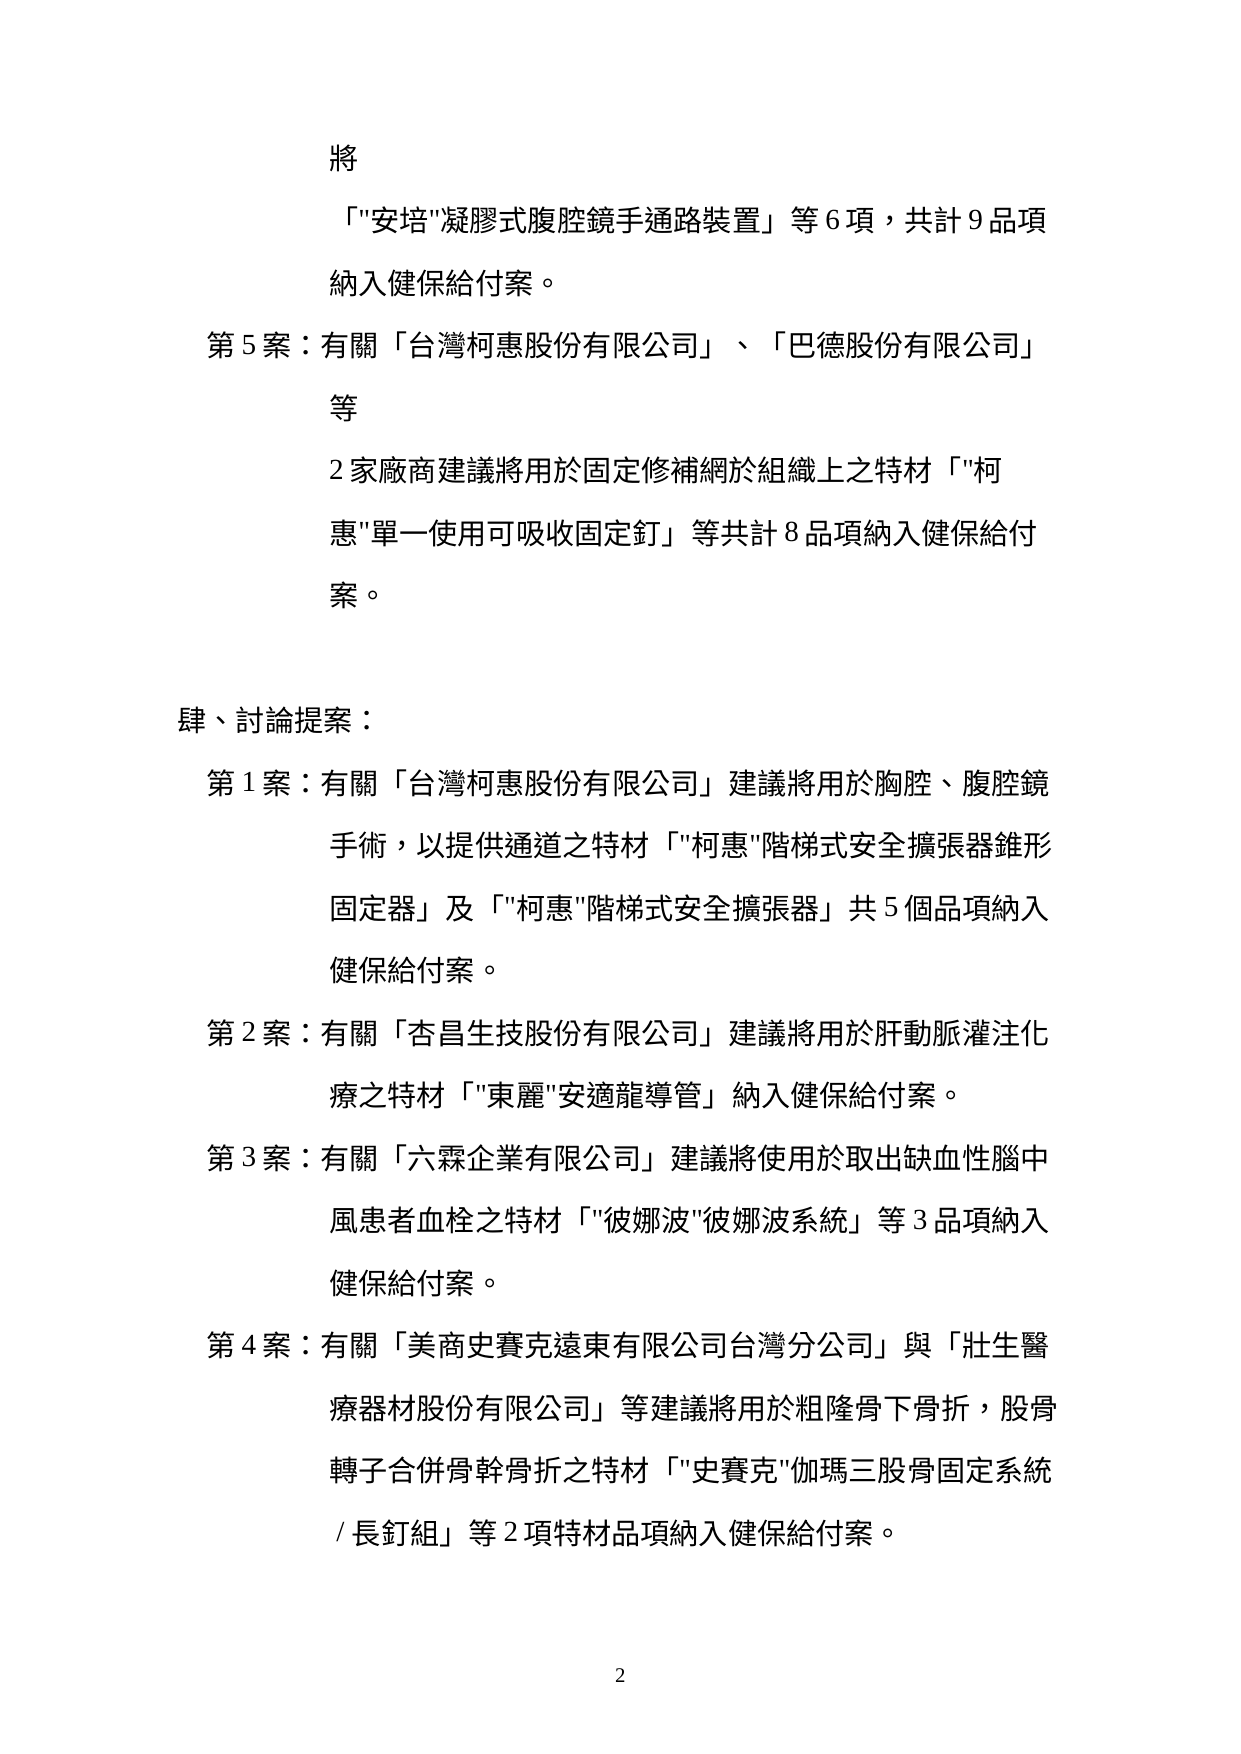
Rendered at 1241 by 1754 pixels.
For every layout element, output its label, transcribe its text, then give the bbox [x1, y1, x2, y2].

text 第1案：有關「台灣柯惠股份有限公司」建議將用於胸腔、腹腔鏡手術，以提供通道之特材「"柯惠"階梯式安全擴張器錐形固定器」及「"柯惠"階梯式安全擴張器」共5個品項納入健保給付案。 [206, 740, 1063, 990]
text 將 「"安培"凝膠式腹腔鏡手通路裝置」等6項，共計9品項納入健保給付案。 [206, 115, 1063, 302]
text 第3案：有關「六霖企業有限公司」建議將使用於取出缺血性腦中風患者血栓之特材「"彼娜波"彼娜波系統」等3品項納入健保給付案。 [206, 1115, 1063, 1302]
text 第4案：有關「美商史賽克遠東有限公司台灣分公司」與「壯生醫療器材股份有限公司」等建議將用於粗隆骨下骨折，股骨轉子合併骨幹骨折之特材「"史賽克"伽瑪三股骨固定系統 / 長釘組」等2項特材品項納入健保給付案。 [206, 1302, 1063, 1552]
text 第2案：有關「杏昌生技股份有限公司」建議將用於肝動脈灌注化療之特材「"東麗"安適龍導管」納入健保給付案。 [206, 990, 1063, 1115]
text 第5案：有關「台灣柯惠股份有限公司」、「巴德股份有限公司」等 2家廠商建議將用於固定修補網於組織上之特材「"柯惠"單一使用可吸收固定釘」等共計8品項納入健保給付案。 [206, 302, 1063, 615]
text 肆、討論提案： [177, 677, 1063, 740]
